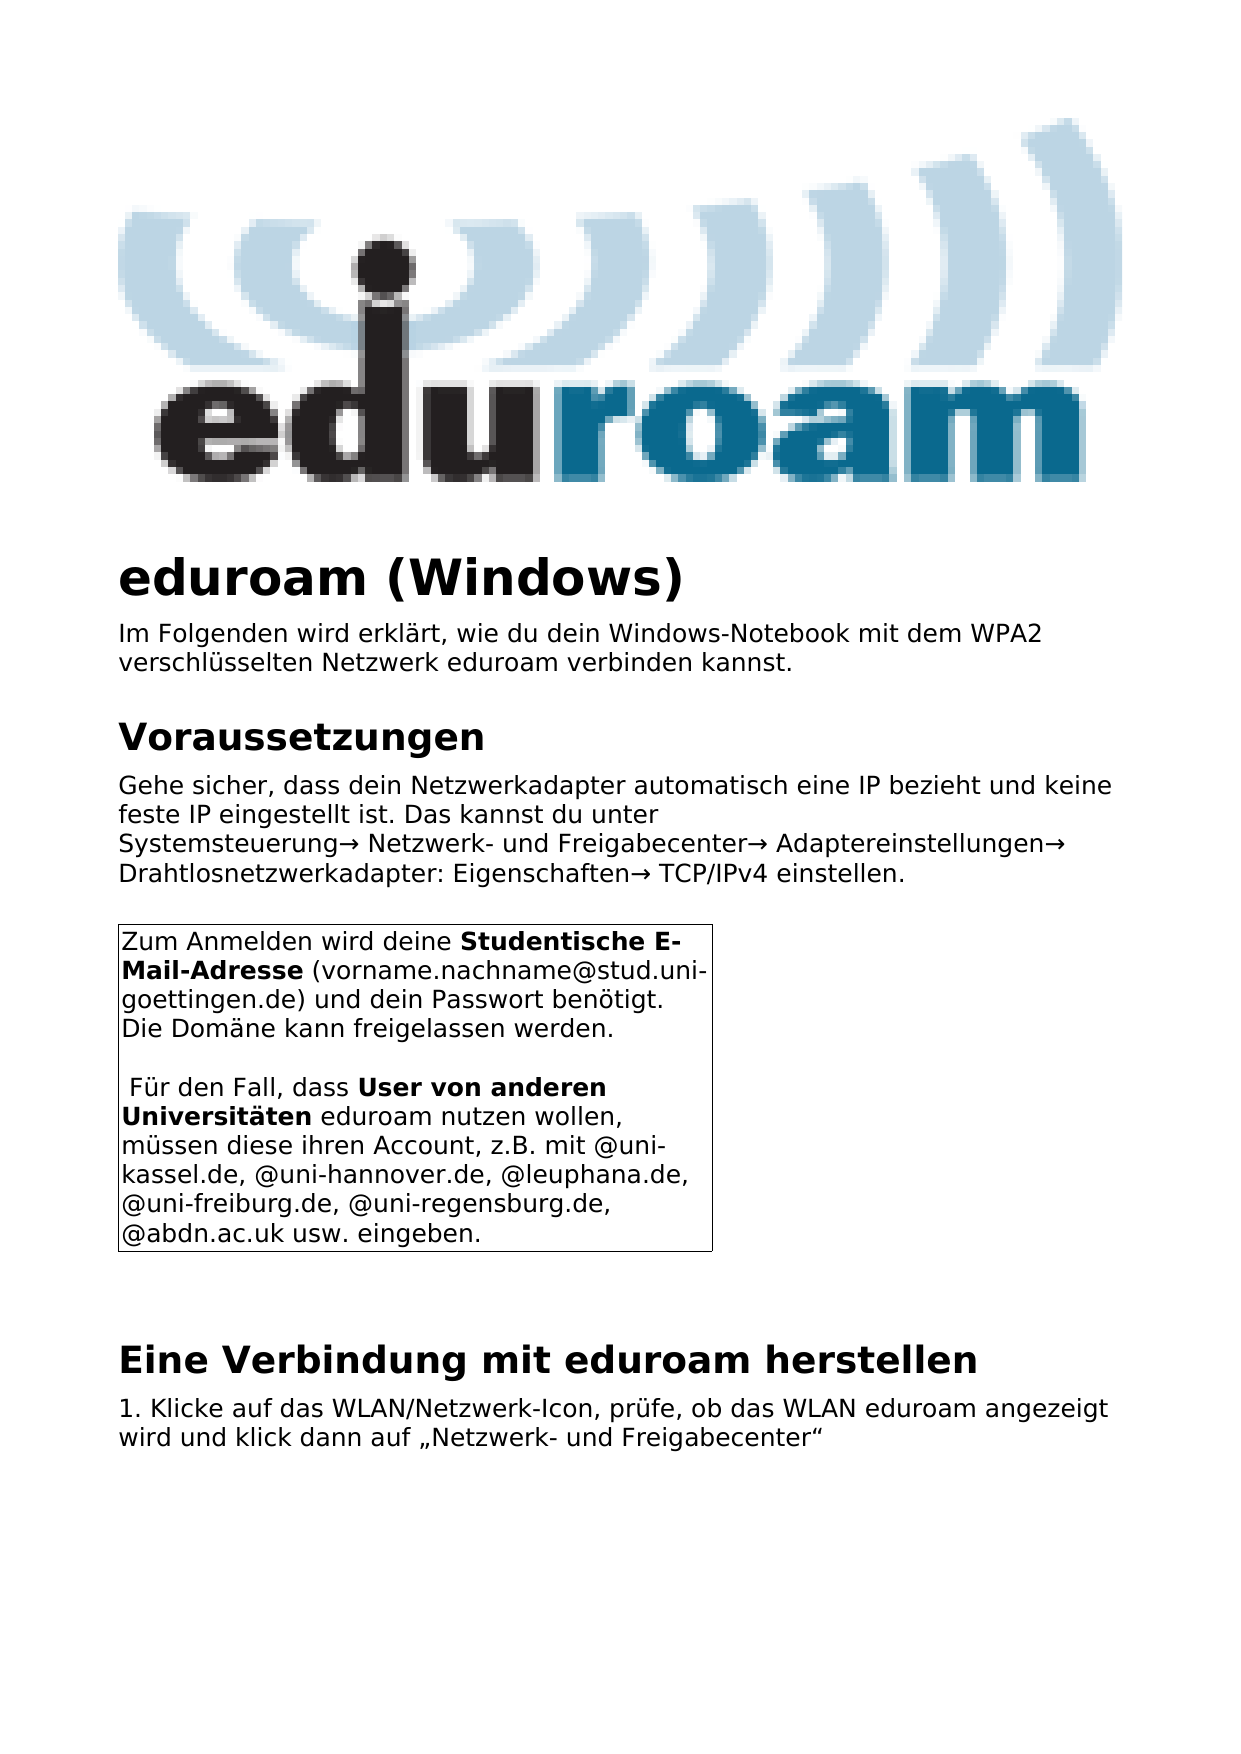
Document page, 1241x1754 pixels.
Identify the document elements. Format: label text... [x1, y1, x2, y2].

picture [118, 118, 1123, 482]
text 1. Klicke auf das WLAN/Netzwerk-Icon, prüfe, ob das WLAN eduroam angezeigt wird und klick dann auf „Netzwerk- und Freigabecenter“ [118, 1394, 1122, 1511]
table_header Zum Anmelden wird deine Studentische E-Mail-Adresse (vorname.nachname@stud.uni-goettingen.de) und dein Passwort benötigt. Die Domäne kann freigelassen werden. Für den Fall, dass User von anderen Universitäten eduroam nutzen wollen, müssen diese ihren Account, z.B. mit @uni-kassel.de, @uni-hannover.de, @leuphana.de, @uni-freiburg.de, @uni-regensburg.de, @abdn.ac.uk usw. eingeben. [119, 925, 712, 1251]
subtitle Eine Verbindung mit eduroam herstellen [118, 1338, 1122, 1382]
subtitle Voraussetzungen [118, 715, 1122, 759]
subtitle eduroam (Windows) [118, 548, 1122, 607]
text Gehe sicher, dass dein Netzwerkadapter automatisch eine IP bezieht und keine feste IP eingestellt ist. Das kannst du unter Systemsteuerung→ Netzwerk- und Freigabecenter→ Adaptereinstellungen→ Drahtlosnetzwerkadapter: Eigenschaften→ TCP/IPv4 einstellen. [118, 771, 1122, 888]
text Im Folgenden wird erklärt, wie du dein Windows-Notebook mit dem WPA2 verschlüsselten Netzwerk eduroam verbinden kannst. [118, 619, 1122, 678]
